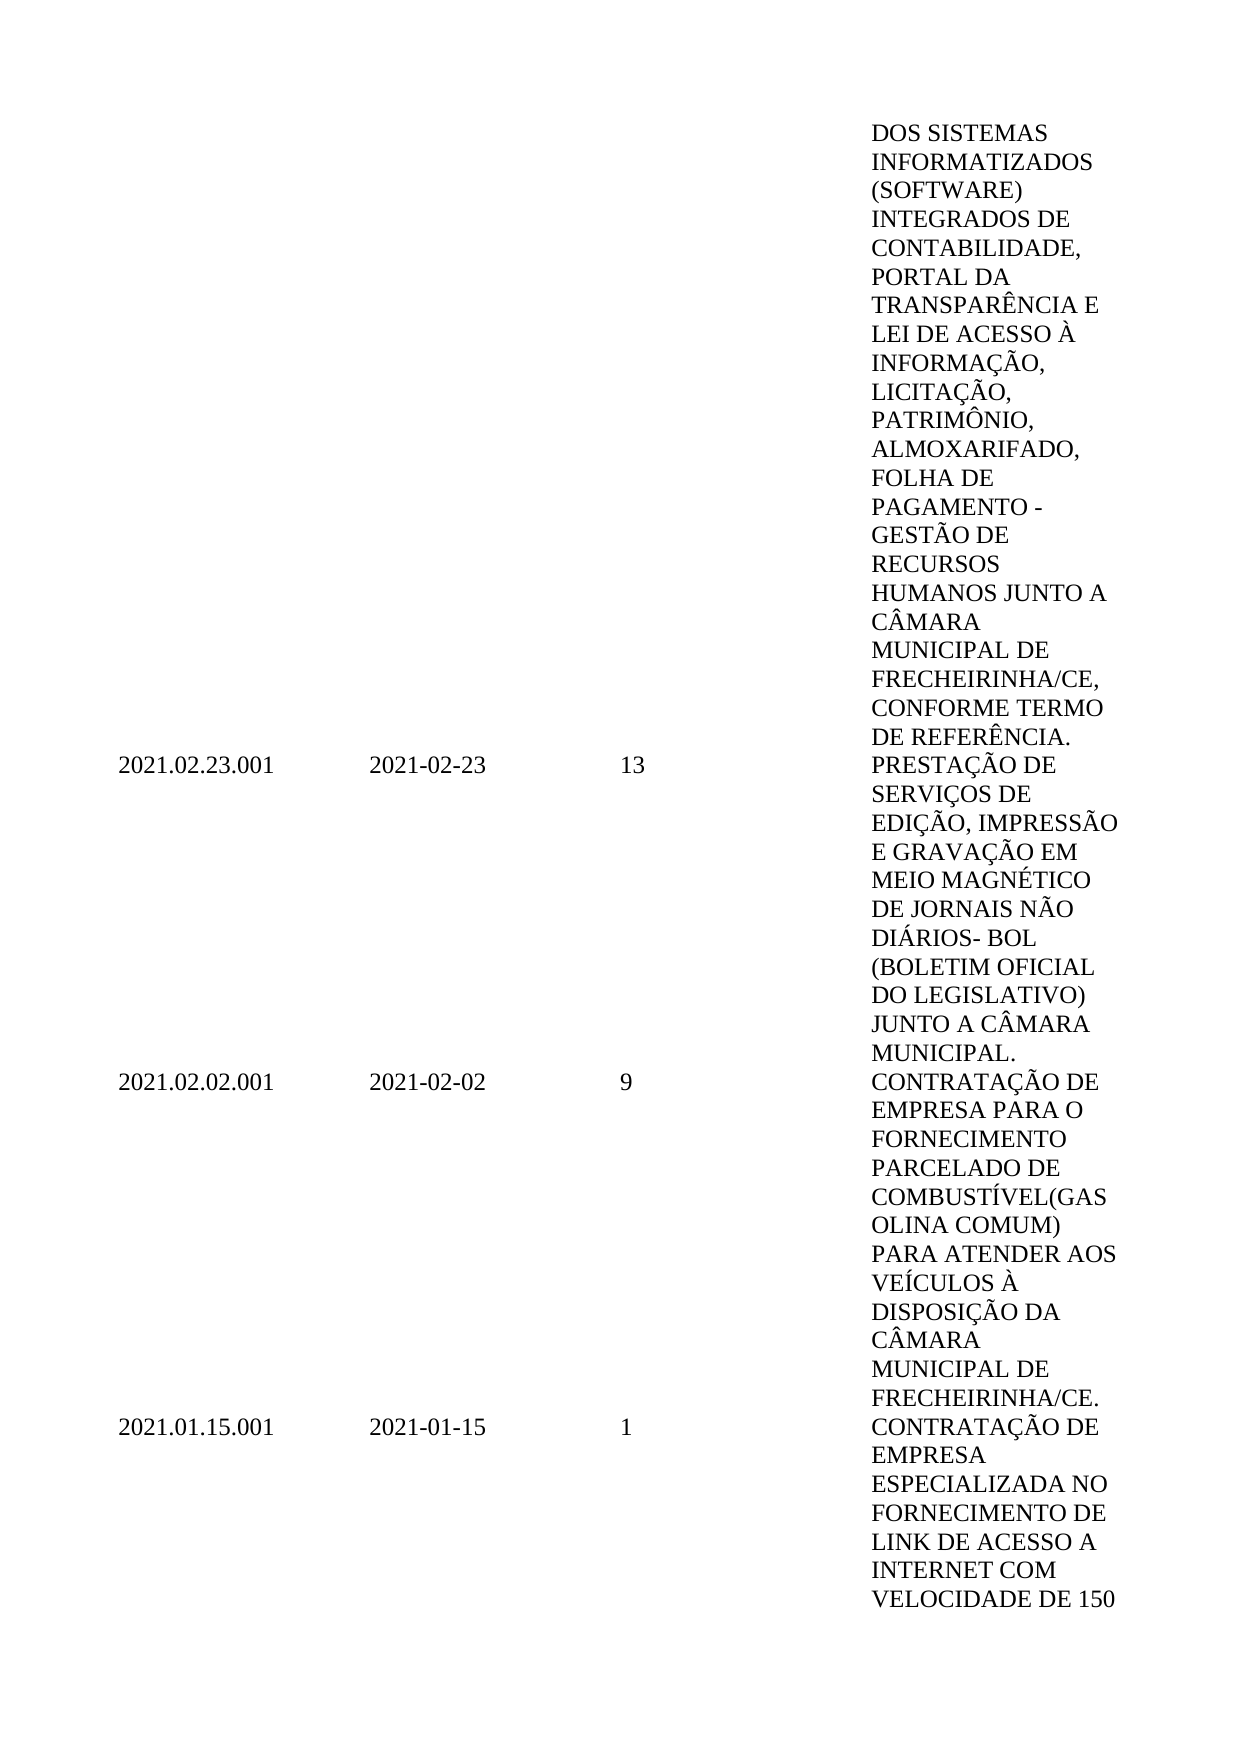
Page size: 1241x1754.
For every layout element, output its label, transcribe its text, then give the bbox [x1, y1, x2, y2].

table_cell 2021.02.23.001 [118, 751, 369, 1067]
table_cell 13 [620, 751, 871, 1067]
table_cell 2021.01.15.001 [118, 1412, 369, 1613]
table_cell CONTRATAÇÃO DE EMPRESA PARA O FORNECIMENTO PARCELADO DE COMBUSTÍVEL(GASOLINA COMUM) PARA ATENDER AOS VEÍCULOS À DISPOSIÇÃO DA CÂMARA MUNICIPAL DE FRECHEIRINHA/CE. [871, 1067, 1122, 1412]
table_cell 2021-02-23 [369, 751, 620, 1067]
table_cell 2021-02-02 [369, 1067, 620, 1412]
table_cell PRESTAÇÃO DE SERVIÇOS DE EDIÇÃO, IMPRESSÃO E GRAVAÇÃO EM MEIO MAGNÉTICO DE JORNAIS NÃO DIÁRIOS- BOL (BOLETIM OFICIAL DO LEGISLATIVO) JUNTO A CÂMARA MUNICIPAL. [871, 751, 1122, 1067]
table_cell 2021.02.02.001 [118, 1067, 369, 1412]
table_cell 9 [620, 1067, 871, 1412]
table_cell [620, 118, 871, 751]
table_cell 1 [620, 1412, 871, 1613]
table_cell [118, 118, 369, 751]
table_cell CONTRATAÇÃO DE EMPRESA ESPECIALIZADA NO FORNECIMENTO DE LINK DE ACESSO A INTERNET COM VELOCIDADE DE 150 [871, 1412, 1122, 1613]
table_cell DOS SISTEMAS INFORMATIZADOS (SOFTWARE) INTEGRADOS DE CONTABILIDADE, PORTAL DA TRANSPARÊNCIA E LEI DE ACESSO À INFORMAÇÃO, LICITAÇÃO, PATRIMÔNIO, ALMOXARIFADO, FOLHA DE PAGAMENTO - GESTÃO DE RECURSOS HUMANOS JUNTO A CÂMARA MUNICIPAL DE FRECHEIRINHA/CE, CONFORME TERMO DE REFERÊNCIA. [871, 118, 1122, 751]
table_cell [369, 118, 620, 751]
table_cell 2021-01-15 [369, 1412, 620, 1613]
